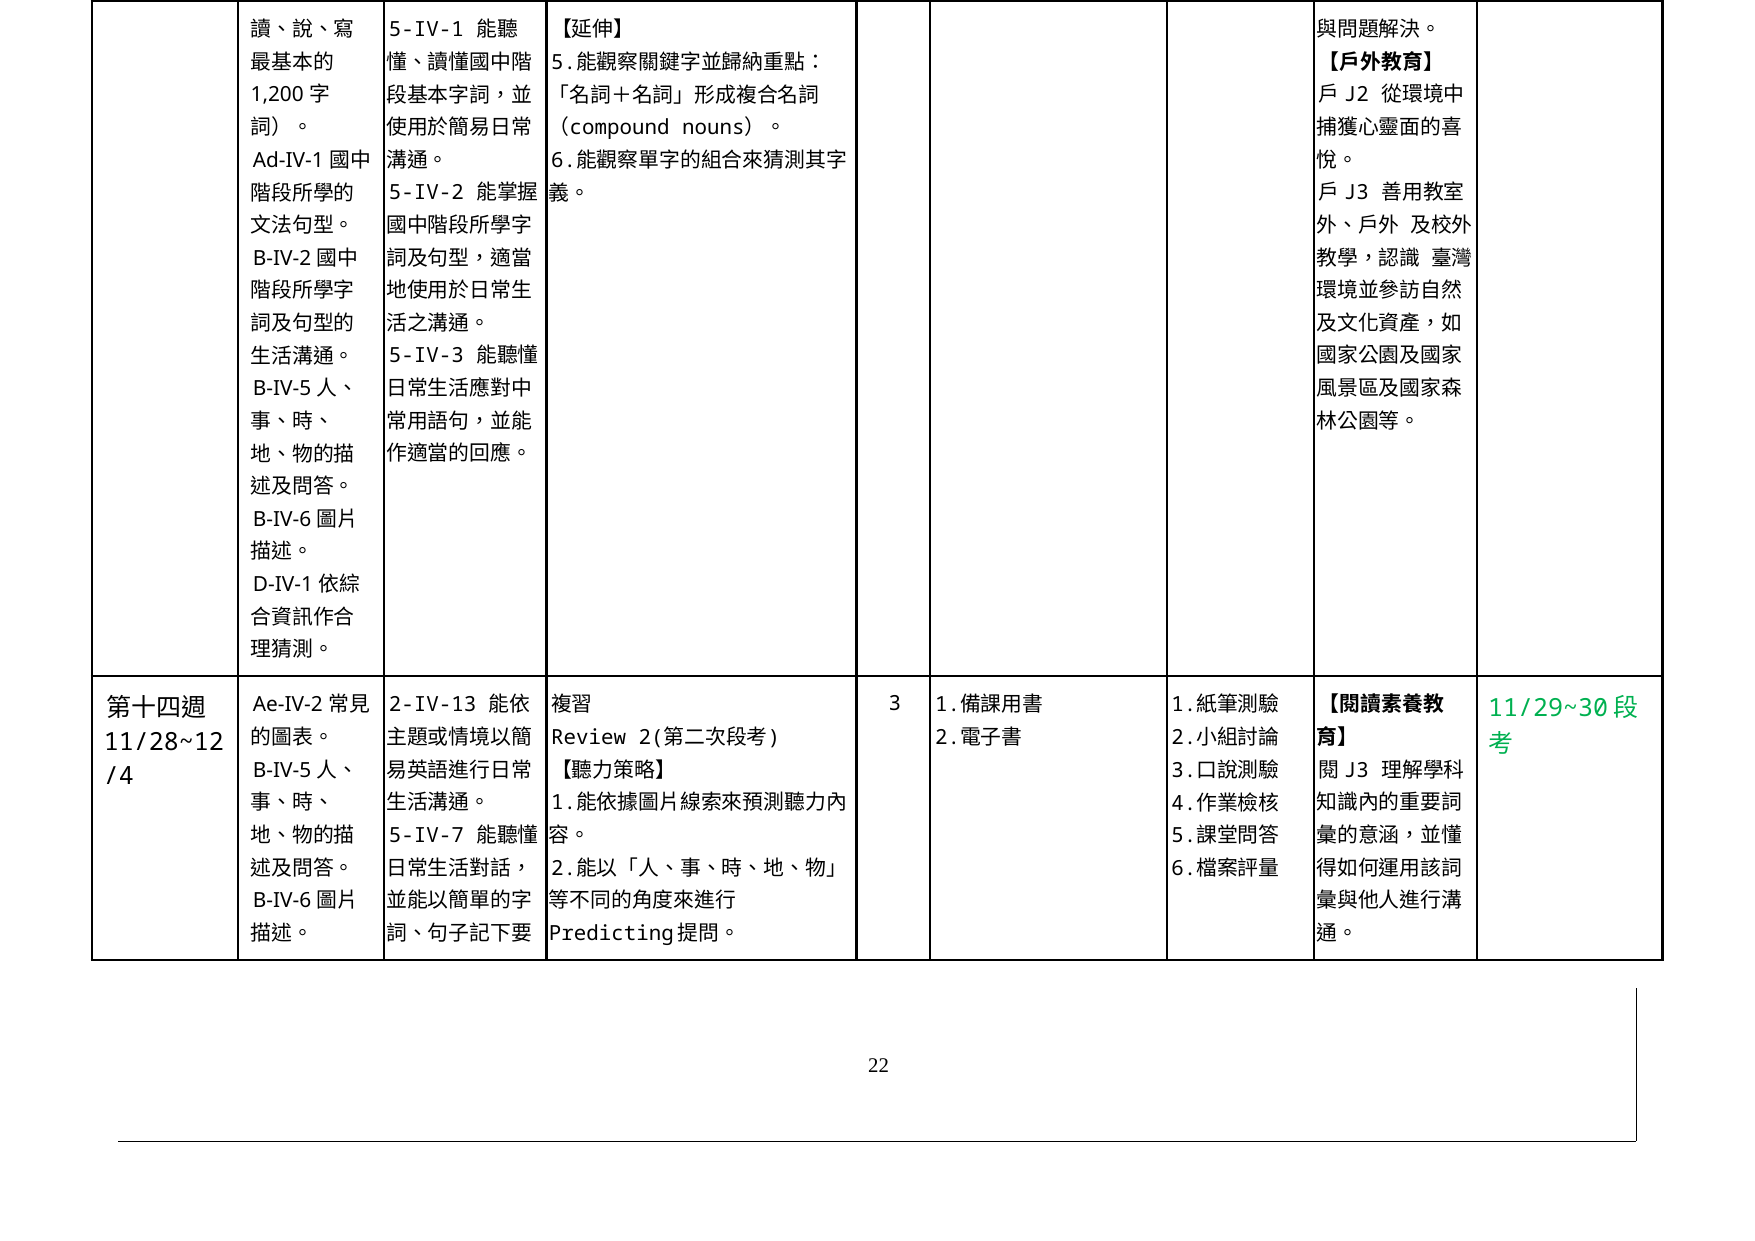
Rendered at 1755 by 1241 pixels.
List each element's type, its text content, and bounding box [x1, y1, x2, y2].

table_cell 與問題解決。 【戶外教育】 戶J2 從環境中捕獲心靈面的喜悅。 戶J3 善用教室外、戶外 及校外教學，認識 臺灣環境並參訪自然及文化資產，如國家公園及國家風景區及國家森林公園等。 [1315, 2, 1476, 675]
table_cell Ae-IV-2 常見的圖表。 B-IV-5 人、事、時、地、物的描述及問答。 B-IV-6 圖片描述。 [239, 677, 383, 959]
table_cell 11/29~30段考 [1478, 677, 1661, 959]
table_cell [1478, 2, 1661, 675]
table_cell 【延伸】 5.能觀察關鍵字並歸納重點：「名詞＋名詞」形成複合名詞（compound nouns）。 6.能觀察單字的組合來猜測其字義。 [548, 2, 855, 675]
table_cell [858, 2, 929, 675]
table_cell 複習 Review 2(第二次段考) 【聽力策略】 1.能依據圖片線索來預測聽力內容。 2.能以「人、事、時、地、物」等不同的角度來進行Predicting提問。 [548, 677, 855, 959]
table_cell [1168, 2, 1313, 675]
table_cell 1.紙筆測驗 2.小組討論 3.口說測驗 4.作業檢核 5.課堂問答 6.檔案評量 [1168, 677, 1313, 959]
table_cell 2-IV-13 能依主題或情境以簡易英語進行日常生活溝通。 5-IV-7 能聽懂日常生活對話，並能以簡單的字詞、句子記下要 [385, 677, 545, 959]
table_cell [931, 2, 1166, 675]
table_cell 【閱讀素養教育】 閱J3 理解學科知識內的重要詞彙的意涵，並懂得如何運用該詞彙與他人進行溝通。 [1315, 677, 1476, 959]
table_cell [93, 2, 237, 675]
table_cell 讀、說、寫最基本的1,200 字詞）。 Ad-IV-1 國中階段所學的文法句型。 B-IV-2 國中階段所學字詞及句型的生活溝通。 B-IV-5 人、事、時、地、物的描述及問答。 B-IV-6 圖片描述。 D-IV-1 依綜合資訊作合理猜測。 [239, 2, 383, 675]
table_cell 3 [858, 677, 929, 959]
table_cell 5-IV-1 能聽懂、讀懂國中階段基本字詞，並使用於簡易日常溝通。 5-IV-2 能掌握國中階段所學字詞及句型，適當地使用於日常生活之溝通。 5-IV-3 能聽懂日常生活應對中常用語句，並能作適當的回應。 [385, 2, 545, 675]
table_cell 1.備課用書 2.電子書 [931, 677, 1166, 959]
table_cell 第十四週11/28~12/4 [93, 677, 237, 959]
